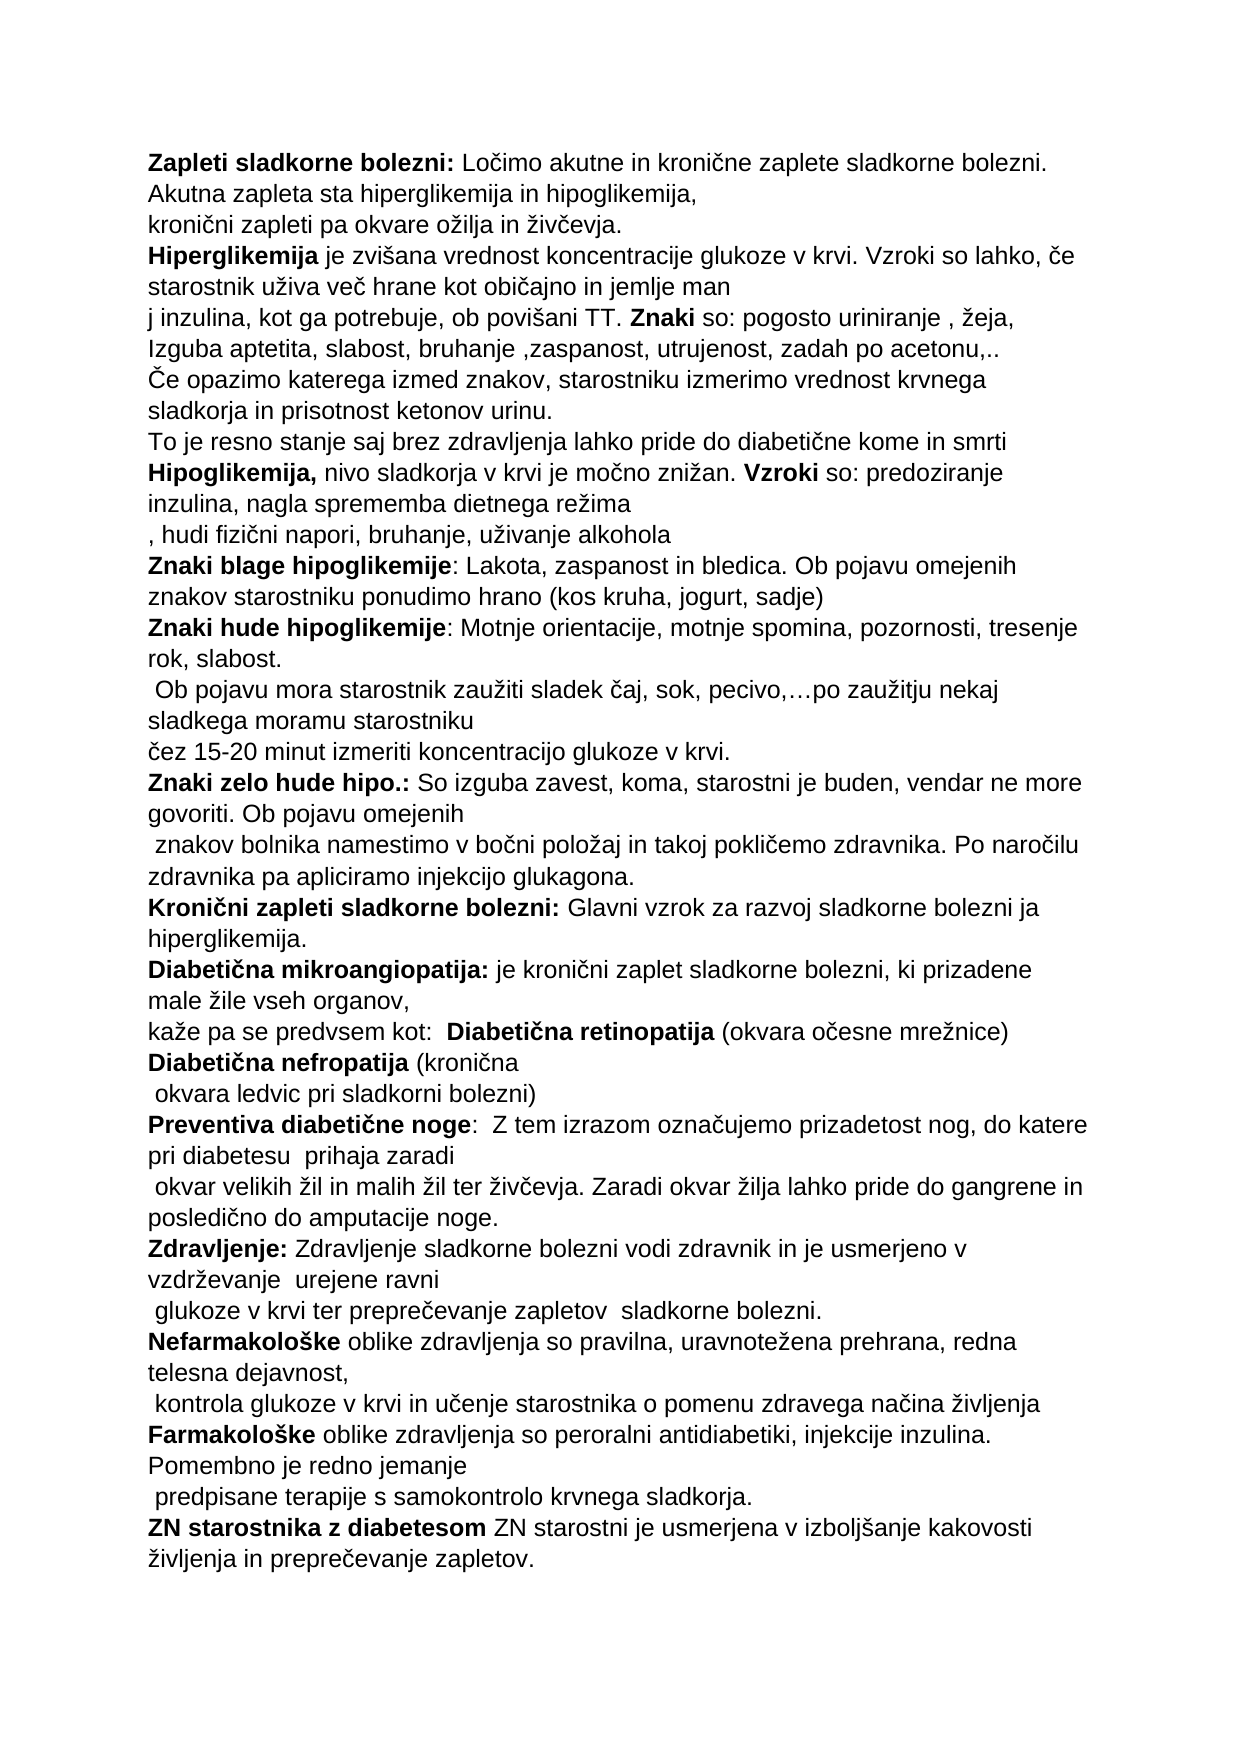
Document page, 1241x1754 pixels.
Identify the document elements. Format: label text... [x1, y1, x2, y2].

text okvar velikih žil in malih žil ter živčevja. Zaradi okvar žilja lahko pride do gangrene in posledično do amputacije noge. [148, 1172, 1093, 1232]
text Znaki blage hipoglikemije: Lakota, zaspanost in bledica. Ob pojavu omejenih znakov starostniku ponudimo hrano (kos kruha, jogurt, sadje) [148, 551, 1093, 611]
text Hipoglikemija, nivo sladkorja v krvi je močno znižan. Vzroki so: predoziranje inzulina, nagla sprememba dietnega režima [148, 458, 1093, 518]
text kontrola glukoze v krvi in učenje starostnika o pomenu zdravega načina življenja [148, 1389, 1093, 1418]
text okvara ledvic pri sladkorni bolezni) [148, 1079, 1093, 1108]
text Farmakološke oblike zdravljenja so peroralni antidiabetiki, injekcije inzulina. Pomembno je redno jemanje [148, 1420, 1093, 1480]
text ZN starostnika z diabetesom ZN starostni je usmerjena v izboljšanje kakovosti življenja in preprečevanje zapletov. [148, 1513, 1093, 1573]
text kronični zapleti pa okvare ožilja in živčevja. [148, 210, 1093, 238]
text To je resno stanje saj brez zdravljenja lahko pride do diabetične kome in smrti [148, 427, 1093, 456]
text Ob pojavu mora starostnik zaužiti sladek čaj, sok, pecivo,…po zaužitju nekaj sladkega moramu starostniku [148, 675, 1093, 735]
text Kronični zapleti sladkorne bolezni: Glavni vzrok za razvoj sladkorne bolezni ja hiperglikemija. [148, 893, 1093, 952]
text kaže pa se predvsem kot: Diabetična retinopatija (okvara očesne mrežnice) Diabetična nefropatija (kronična [148, 1017, 1093, 1077]
text Znaki zelo hude hipo.: So izguba zavest, koma, starostni je buden, vendar ne more govoriti. Ob pojavu omejenih [148, 768, 1093, 828]
text Preventiva diabetične noge: Z tem izrazom označujemo prizadetost nog, do katere pri diabetesu prihaja zaradi [148, 1110, 1093, 1170]
text , hudi fizični napori, bruhanje, uživanje alkohola [148, 520, 1093, 549]
text Zapleti sladkorne bolezni: Ločimo akutne in kronične zaplete sladkorne bolezni. Akutna zapleta sta hiperglikemija in hipoglikemija, [148, 148, 1093, 207]
text čez 15-20 minut izmeriti koncentracijo glukoze v krvi. [148, 737, 1093, 766]
text Nefarmakološke oblike zdravljenja so pravilna, uravnotežena prehrana, redna telesna dejavnost, [148, 1327, 1093, 1387]
text Če opazimo katerega izmed znakov, starostniku izmerimo vrednost krvnega sladkorja in prisotnost ketonov urinu. [148, 365, 1093, 425]
text Zdravljenje: Zdravljenje sladkorne bolezni vodi zdravnik in je usmerjeno v vzdrževanje urejene ravni [148, 1234, 1093, 1294]
text Znaki hude hipoglikemije: Motnje orientacije, motnje spomina, pozornosti, tresenje rok, slabost. [148, 613, 1093, 673]
text predpisane terapije s samokontrolo krvnega sladkorja. [148, 1482, 1093, 1511]
text znakov bolnika namestimo v bočni položaj in takoj pokličemo zdravnika. Po naročilu zdravnika pa apliciramo injekcijo glukagona. [148, 831, 1093, 890]
text j inzulina, kot ga potrebuje, ob povišani TT. Znaki so: pogosto uriniranje , žeja, Izguba aptetita, slabost, bruhanje ,zaspanost, utrujenost, zadah po acetonu,.. [148, 303, 1093, 363]
text glukoze v krvi ter preprečevanje zapletov sladkorne bolezni. [148, 1296, 1093, 1325]
text Diabetična mikroangiopatija: je kronični zaplet sladkorne bolezni, ki prizadene male žile vseh organov, [148, 955, 1093, 1014]
text Hiperglikemija je zvišana vrednost koncentracije glukoze v krvi. Vzroki so lahko, če starostnik uživa več hrane kot običajno in jemlje man [148, 241, 1093, 301]
